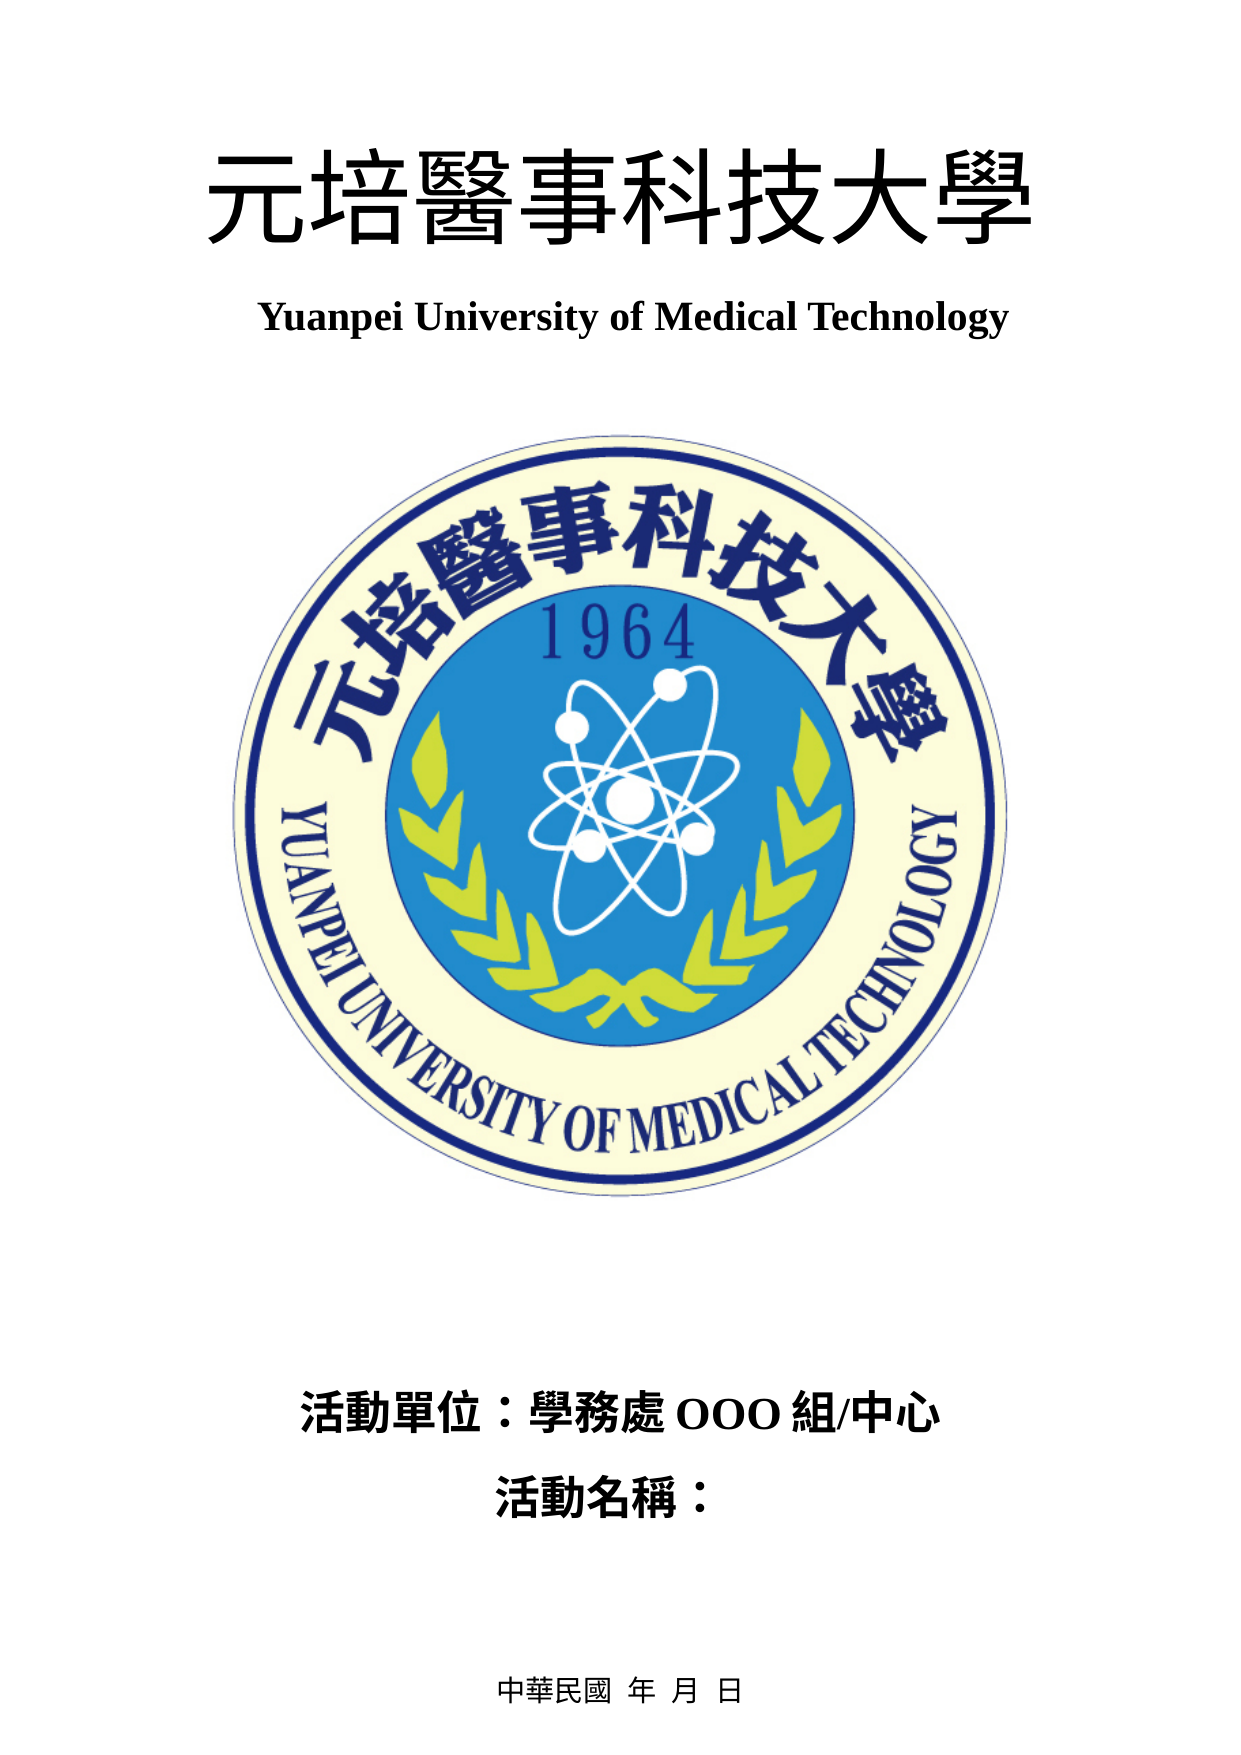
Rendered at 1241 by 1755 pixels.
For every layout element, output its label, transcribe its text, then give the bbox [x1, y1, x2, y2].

text 中華民國 年 月 日 [94, 1647, 1146, 1710]
text 活動名稱： [94, 1462, 1146, 1528]
subtitle Yuanpei University of Medical Technology [94, 274, 1022, 337]
text 活動單位：學務處OOO組/中心 [94, 1337, 1146, 1462]
text 元培醫事科技大學 [94, 87, 1146, 274]
